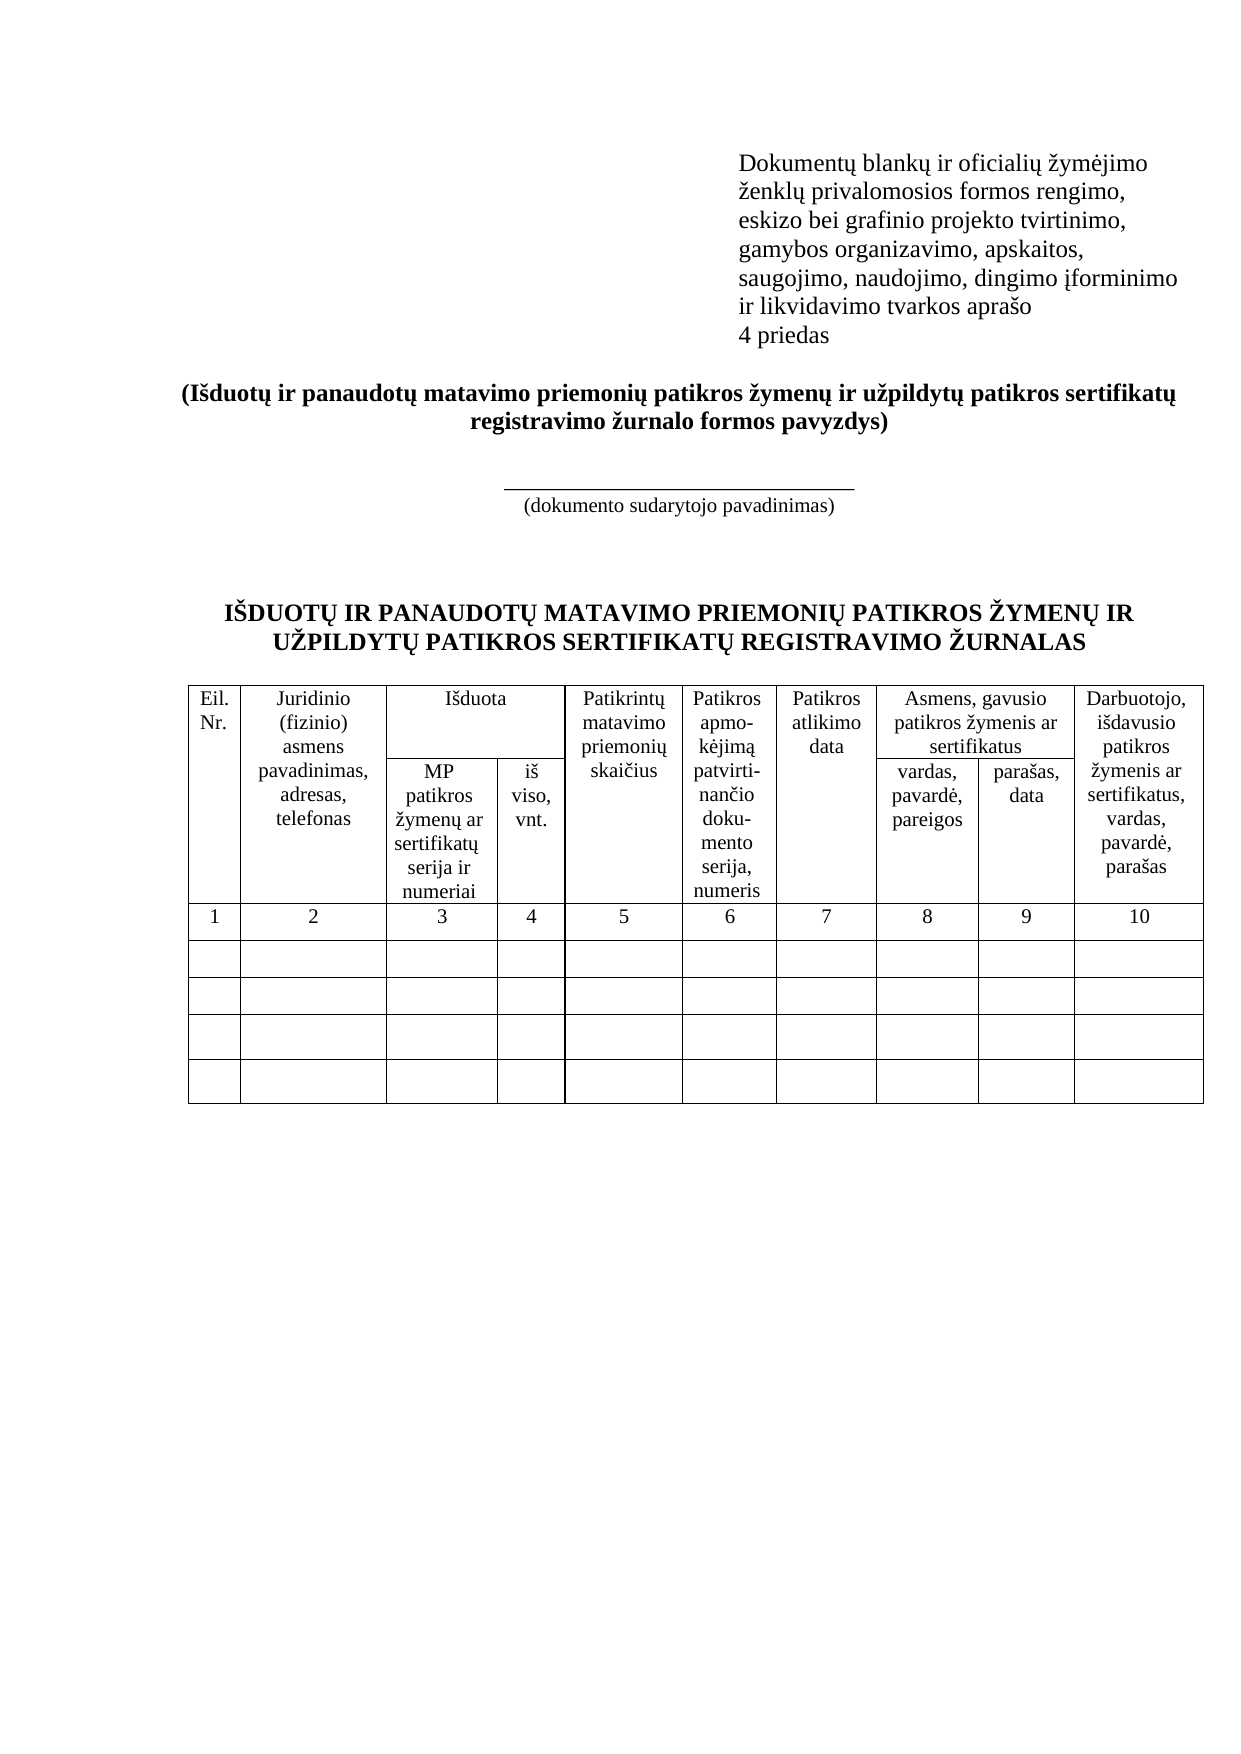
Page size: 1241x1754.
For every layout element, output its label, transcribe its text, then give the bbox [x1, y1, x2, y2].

text ir likvidavimo tvarkos aprašo [738, 291, 1181, 320]
table_cell [979, 978, 1074, 1014]
table_cell 9 [979, 904, 1074, 940]
subtitle (Išduotų ir panaudotų matavimo priemonių patikros žymenų ir užpildytų patikros sertifikatų registravimo žurnalo formos pavyzdys) [177, 378, 1181, 435]
table_cell [498, 1015, 564, 1058]
table_header Juridinio (fizinio) asmens pavadinimas, adresas, telefonas [241, 686, 386, 903]
table_cell [189, 978, 240, 1014]
table_header Eil. Nr. [189, 686, 240, 903]
table_cell [979, 941, 1074, 977]
table_cell [979, 1015, 1074, 1058]
text ženklų privalomosios formos rengimo, [738, 176, 1181, 205]
table_cell [683, 1015, 776, 1058]
table_cell [387, 1015, 497, 1058]
table_cell [1075, 941, 1203, 977]
text Dokumentų blankų ir oficialių žymėjimo [738, 148, 1181, 176]
table_header Patikros atlikimo data [777, 686, 876, 903]
table_cell [387, 941, 497, 977]
table_cell [566, 978, 682, 1014]
table_cell 8 [877, 904, 978, 940]
table_cell [241, 1060, 386, 1102]
table_cell [566, 941, 682, 977]
table_header Darbuotojo, išdavusio patikros žymenis ar sertifikatus, vardas, pavardė, parašas [1075, 686, 1203, 903]
table_cell 7 [777, 904, 876, 940]
table_cell MP patikros žymenų ar sertifikatų serija ir numeriai [387, 759, 497, 903]
table_cell [683, 1060, 776, 1102]
table_cell [566, 1015, 682, 1058]
table_header Patikrintų matavimo priemonių skaičius [566, 686, 682, 903]
table_cell 2 [241, 904, 386, 940]
table_cell [387, 978, 497, 1014]
table_cell [683, 978, 776, 1014]
table_header Asmens, gavusio patikros žymenis ar sertifikatus [877, 686, 1074, 758]
table_cell [566, 1060, 682, 1102]
table_cell [241, 1015, 386, 1058]
table_cell [189, 1060, 240, 1102]
table_cell [979, 1060, 1074, 1102]
table_cell [241, 941, 386, 977]
table_cell [777, 1060, 876, 1102]
table_cell [387, 1060, 497, 1102]
table_cell [1075, 1015, 1203, 1058]
table_cell [1075, 1060, 1203, 1102]
table_cell [777, 941, 876, 977]
table_cell [777, 1015, 876, 1058]
table_cell iš viso, vnt. [498, 759, 564, 903]
text 4 priedas [738, 320, 1181, 349]
table_cell [877, 1015, 978, 1058]
subtitle IŠDUOTŲ IR PANAUDOTŲ MATAVIMO PRIEMONIŲ PATIKROS ŽYMENŲ IR UŽPILDYTŲ PATIKROS SERTIFIKATŲ REGISTRAVIMO ŽURNALAS [177, 598, 1181, 656]
table_cell [189, 941, 240, 977]
table_cell 5 [566, 904, 682, 940]
table_cell parašas, data [979, 759, 1074, 903]
table_cell vardas, pavardė, pareigos [877, 759, 978, 903]
table_cell [777, 978, 876, 1014]
table_cell 1 [189, 904, 240, 940]
table_cell [498, 941, 564, 977]
table_cell 3 [387, 904, 497, 940]
table_cell [683, 941, 776, 977]
table_cell [498, 978, 564, 1014]
table_cell 6 [683, 904, 776, 940]
text saugojimo, naudojimo, dingimo įforminimo [738, 263, 1181, 291]
subtitle ____________________________ [177, 464, 1181, 493]
table_cell 4 [498, 904, 564, 940]
text gamybos organizavimo, apskaitos, [738, 234, 1181, 263]
table_cell [877, 941, 978, 977]
table_header Patikros apmo-kėjimą patvirti-nančio doku-mento serija, numeris [683, 686, 776, 903]
text eskizo bei grafinio projekto tvirtinimo, [738, 205, 1181, 234]
table_cell [1075, 978, 1203, 1014]
table_cell [877, 978, 978, 1014]
table_cell [241, 978, 386, 1014]
table_header Išduota [387, 686, 564, 758]
text (dokumento sudarytojo pavadinimas) [177, 493, 1181, 517]
table_cell [189, 1015, 240, 1058]
table_cell 10 [1075, 904, 1203, 940]
table_cell [498, 1060, 564, 1102]
table_cell [877, 1060, 978, 1102]
